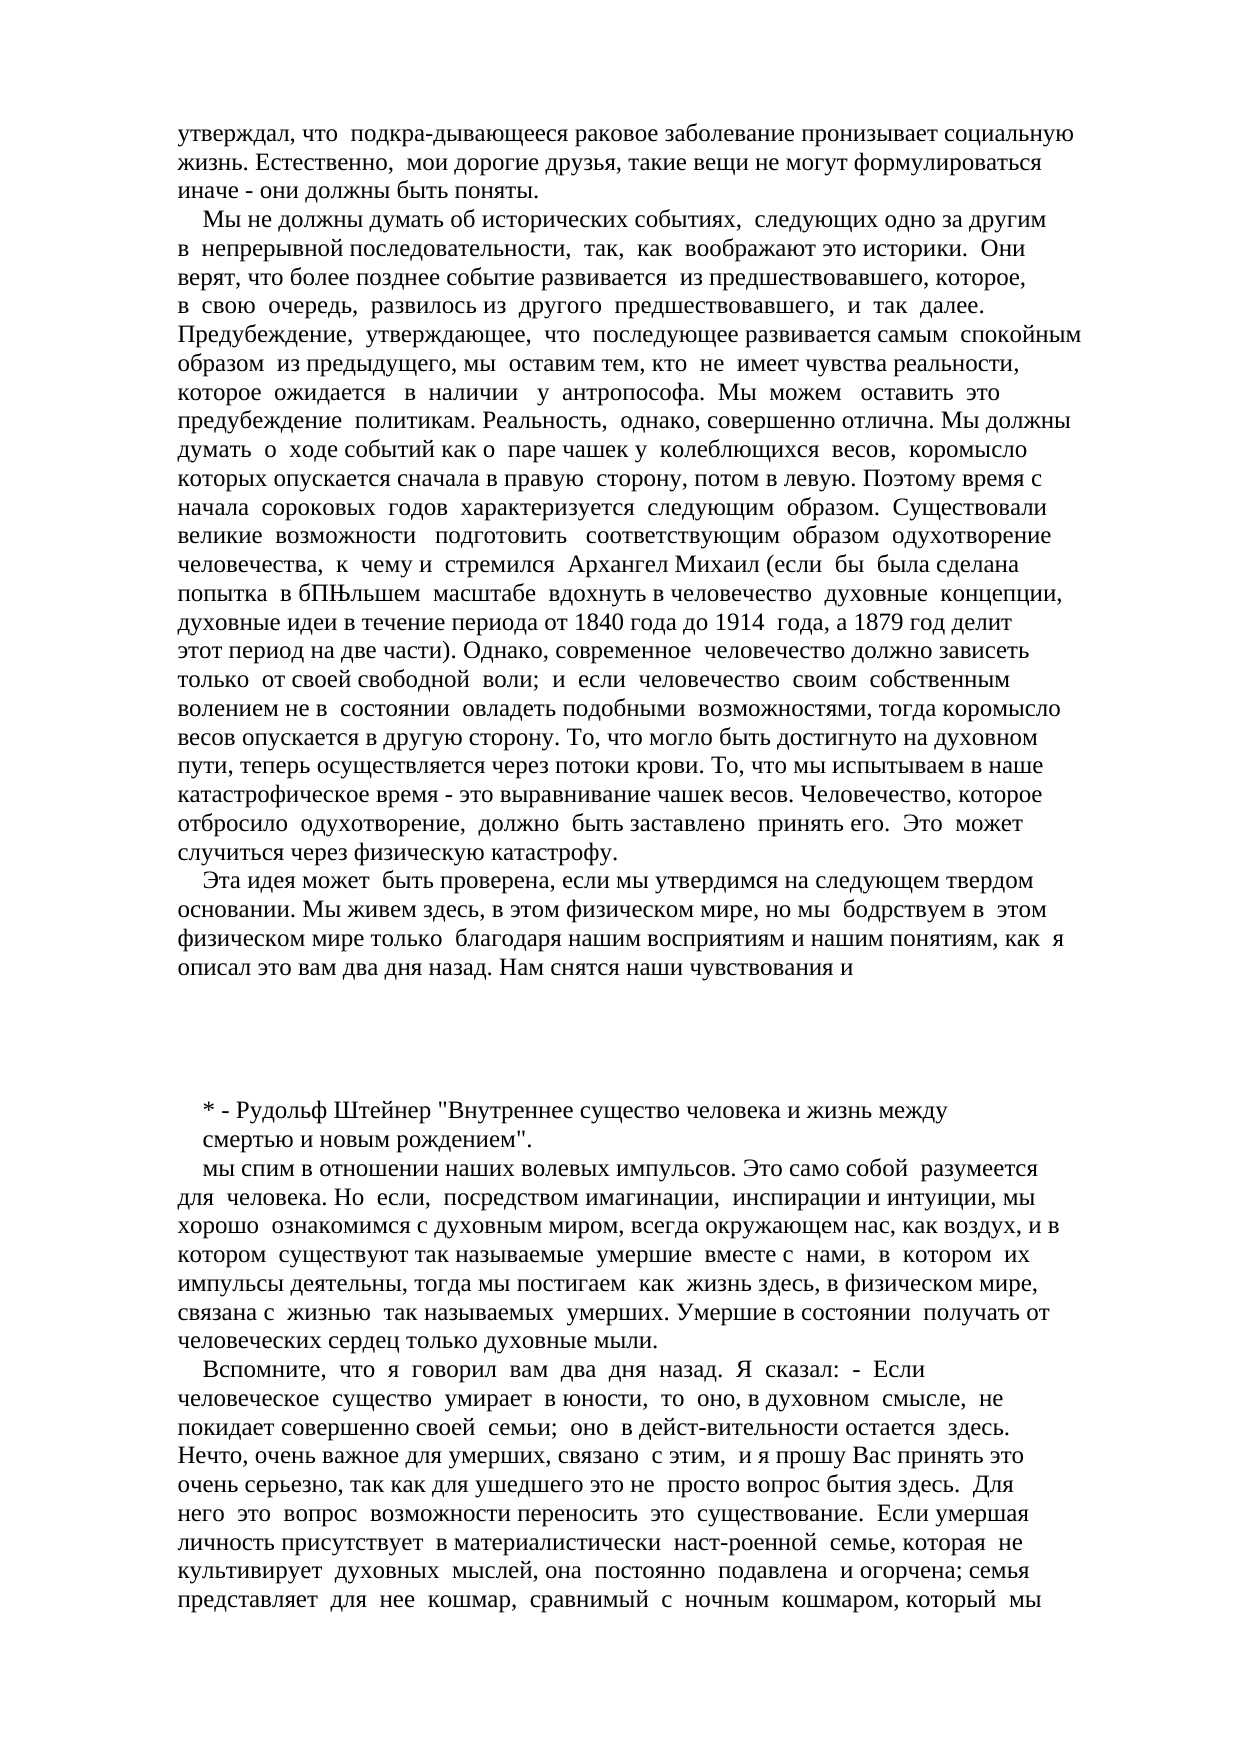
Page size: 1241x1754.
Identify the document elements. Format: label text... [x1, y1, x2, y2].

text человеческих сердец только духовные мыли. [177, 1326, 1152, 1354]
text образом из предыдущего, мы оставим тем, кто не имеет чувства реальности, [177, 348, 1152, 377]
text для человека. Но если, посредством имагинации, инспирации и интуиции, мы [177, 1182, 1152, 1211]
text * - Рудольф Штейнер "Внутреннее существо человека и жизнь между [177, 1096, 1152, 1124]
text представляет для нее кошмар, сравнимый с ночным кошмаром, который мы [177, 1584, 1152, 1613]
text волением не в состоянии овладеть подобными возможностями, тогда коромысло [177, 693, 1152, 722]
text предубеждение политикам. Реальность, однако, совершенно отлична. Мы должны [177, 406, 1152, 434]
text иначе - они должны быть поняты. [177, 176, 1152, 204]
text верят, что более позднее событие развивается из предшествовавшего, которое, [177, 262, 1152, 291]
text пути, теперь осуществляется через потоки крови. То, что мы испытываем в наше [177, 751, 1152, 779]
text хорошо ознакомимся с духовным миром, всегда окружающем нас, как воздух, и в [177, 1211, 1152, 1239]
text описал это вам два дня назад. Нам снятся наши чувствования и [177, 952, 1152, 981]
text котором существуют так называемые умершие вместе с нами, в котором их [177, 1239, 1152, 1268]
text в непрерывной последовательности, так, как воображают это историки. Они [177, 233, 1152, 262]
text очень серьезно, так как для ушедшего это не просто вопрос бытия здесь. Для [177, 1469, 1152, 1498]
text катастрофическое время - это выравнивание чашек весов. Человечество, которое [177, 779, 1152, 808]
text думать о ходе событий как о паре чашек у колеблющихся весов, коромысло [177, 434, 1152, 463]
text Вспомните, что я говорил вам два дня назад. Я сказал: - Если [177, 1354, 1152, 1383]
text духовные идеи в течение периода от 1840 года до 1914 года, а 1879 год делит [177, 607, 1152, 636]
text в свою очередь, развилось из другого предшествовавшего, и так далее. [177, 291, 1152, 319]
text покидает совершенно своей семьи; оно в дейст-вительности остается здесь. [177, 1412, 1152, 1441]
text импульсы деятельны, тогда мы постигаем как жизнь здесь, в физическом мире, [177, 1268, 1152, 1297]
text случиться через физическую катастрофу. [177, 837, 1152, 866]
text великие возможности подготовить соответствующим образом одухотворение [177, 521, 1152, 549]
text начала сороковых годов характеризуется следующим образом. Существовали [177, 492, 1152, 521]
text Мы не должны думать об исторических событиях, следующих одно за другим [177, 204, 1152, 233]
text смертью и новым рождением". [177, 1124, 1152, 1153]
text только от своей свободной воли; и если человечество своим собственным [177, 664, 1152, 693]
text Эта идея может быть проверена, если мы утвердимся на следующем твердом [177, 866, 1152, 894]
text культивирует духовных мыслей, она постоянно подавлена и огорчена; семья [177, 1556, 1152, 1584]
text которое ожидается в наличии у антропософа. Мы можем оставить это [177, 377, 1152, 406]
text отбросило одухотворение, должно быть заставлено принять его. Это может [177, 808, 1152, 837]
text жизнь. Естественно, мои дорогие друзья, такие вещи не могут формулироваться [177, 147, 1152, 176]
text человечества, к чему и стремился Архангел Михаил (если бы была сделана [177, 549, 1152, 578]
text Предубеждение, утверждающее, что последующее развивается самым спокойным [177, 319, 1152, 348]
text него это вопрос возможности переносить это существование. Если умершая [177, 1498, 1152, 1527]
text Нечто, очень важное для умерших, связано с этим, и я прошу Вас принять это [177, 1441, 1152, 1469]
text человеческое существо умирает в юности, то оно, в духовном смысле, не [177, 1383, 1152, 1412]
text физическом мире только благодаря нашим восприятиям и нашим понятиям, как я [177, 923, 1152, 952]
text мы спим в отношении наших волевых импульсов. Это само собой разумеется [177, 1153, 1152, 1182]
text этот период на две части). Однако, современное человечество должно зависеть [177, 636, 1152, 664]
text связана с жизнью так называемых умерших. Умершие в состоянии получать от [177, 1297, 1152, 1326]
text которых опускается сначала в правую сторону, потом в левую. Поэтому время с [177, 463, 1152, 492]
text личность присутствует в материалистически наст-роенной семье, которая не [177, 1527, 1152, 1556]
text попытка в бПЊльшем масштабе вдохнуть в человечество духовные концепции, [177, 578, 1152, 607]
text весов опускается в другую сторону. То, что могло быть достигнуто на духовном [177, 722, 1152, 751]
text утверждал, что подкра-дывающееся раковое заболевание пронизывает социальную [177, 118, 1152, 147]
text основании. Мы живем здесь, в этом физическом мире, но мы бодрствуем в этом [177, 894, 1152, 923]
